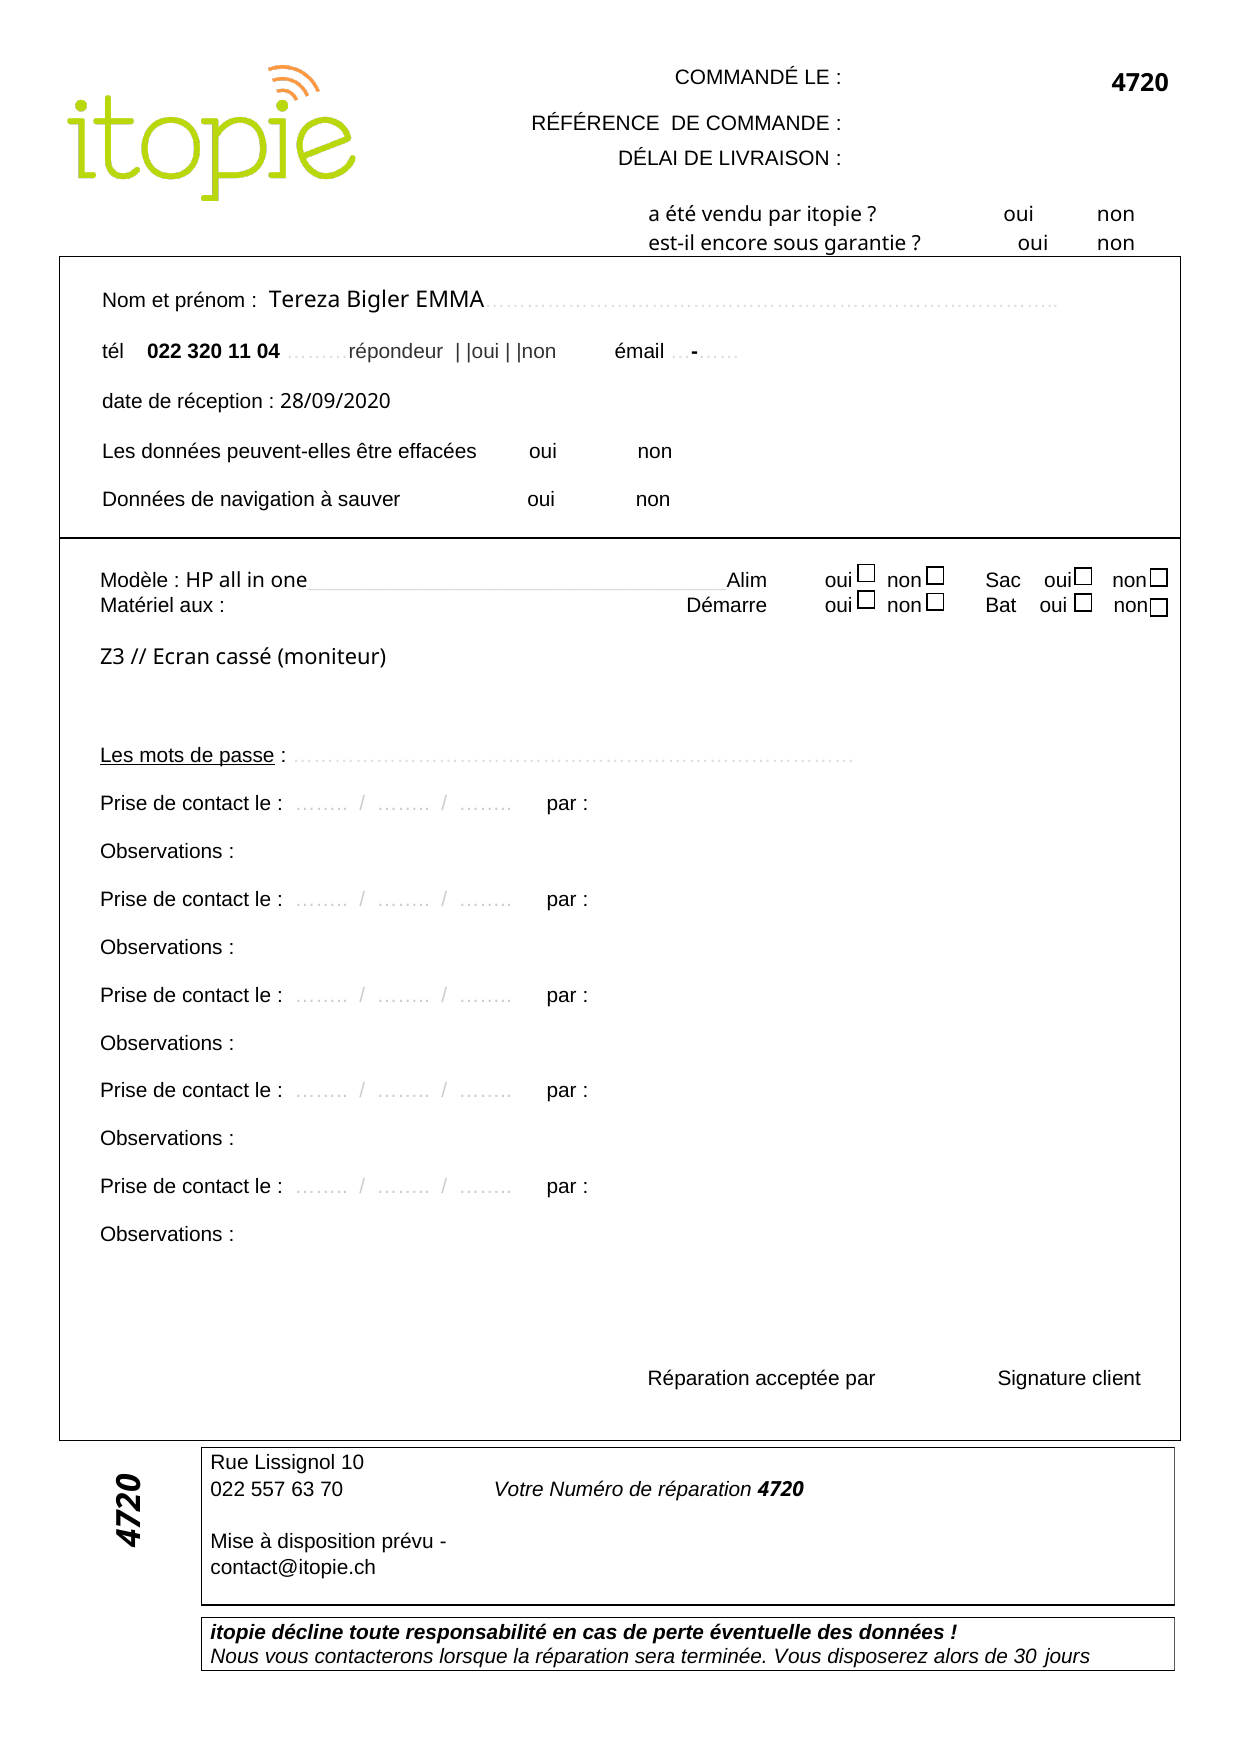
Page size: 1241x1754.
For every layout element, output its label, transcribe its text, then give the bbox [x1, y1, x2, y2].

text Observations : [60, 1027, 1180, 1054]
picture [67, 65, 356, 201]
text Z3 // Ecran cassé (moniteur) [60, 638, 1180, 671]
text date de réception : 28/09/2020 [60, 383, 1180, 415]
text Matériel aux : Démarre oui non Bat oui non [60, 590, 1180, 617]
table_header 4720 [847, 59, 1180, 104]
text Données de navigation à sauver oui non [60, 484, 1180, 511]
text Observations : [60, 931, 1180, 958]
text Observations : [60, 836, 1180, 863]
text a été vendu par itopie ? oui non [59, 199, 1181, 228]
table_cell DÉLAI DE LIVRAISON : [490, 140, 847, 175]
text est-il encore sous garantie ? oui non [59, 228, 1181, 256]
text Modèle : HP all in one Alim oui non Sac oui non [60, 562, 856, 590]
text Prise de contact le : …….. / …….. / …….. par : [60, 788, 1180, 815]
text Modèle : HP all in one Alim oui non Sac oui non [879, 562, 925, 590]
table_cell itopie décline toute responsabilité en cas de perte éventuelle des données ! Nous vous contacterons lorsque la réparation sera terminée. Vous disposerez alors de 30 jours [195, 1611, 1180, 1677]
text Prise de contact le : …….. / …….. / …….. par : [60, 979, 1180, 1006]
text Modèle : HP all in one Alim oui non Sac oui non [948, 562, 1180, 590]
text Les mots de passe : ……………………………………………………………………… [60, 740, 1180, 767]
table_cell [847, 105, 1180, 140]
table_header COMMANDÉ LE : [490, 59, 847, 104]
text Prise de contact le : …….. / …….. / …….. par : [60, 1171, 1180, 1198]
text Les données peuvent-elles être effacées oui non [60, 436, 1180, 463]
text tél 022 320 11 04 ………répondeur | |oui | |non émail …-…… [60, 335, 1180, 362]
text Prise de contact le : …….. / …….. / …….. par : [60, 1075, 1180, 1102]
text Observations : [60, 1219, 1180, 1246]
table_cell RÉFÉRENCE DE COMMANDE : [490, 105, 847, 140]
text Réparation acceptée par Signature client [60, 1363, 1180, 1390]
text Observations : [60, 1123, 1180, 1150]
table_cell [847, 140, 1180, 175]
text Prise de contact le : …….. / …….. / …….. par : [60, 883, 1180, 911]
text Nom et prénom : Tereza Bigler EMMA……………………………………………………………………….. [60, 280, 1180, 314]
table_header 4720 [59, 1441, 195, 1677]
table_header Rue Lissignol 10 022 557 63 70 Votre Numéro de réparation 4720 Mise à disposition prévu - contact@itopie.ch [195, 1441, 1180, 1611]
